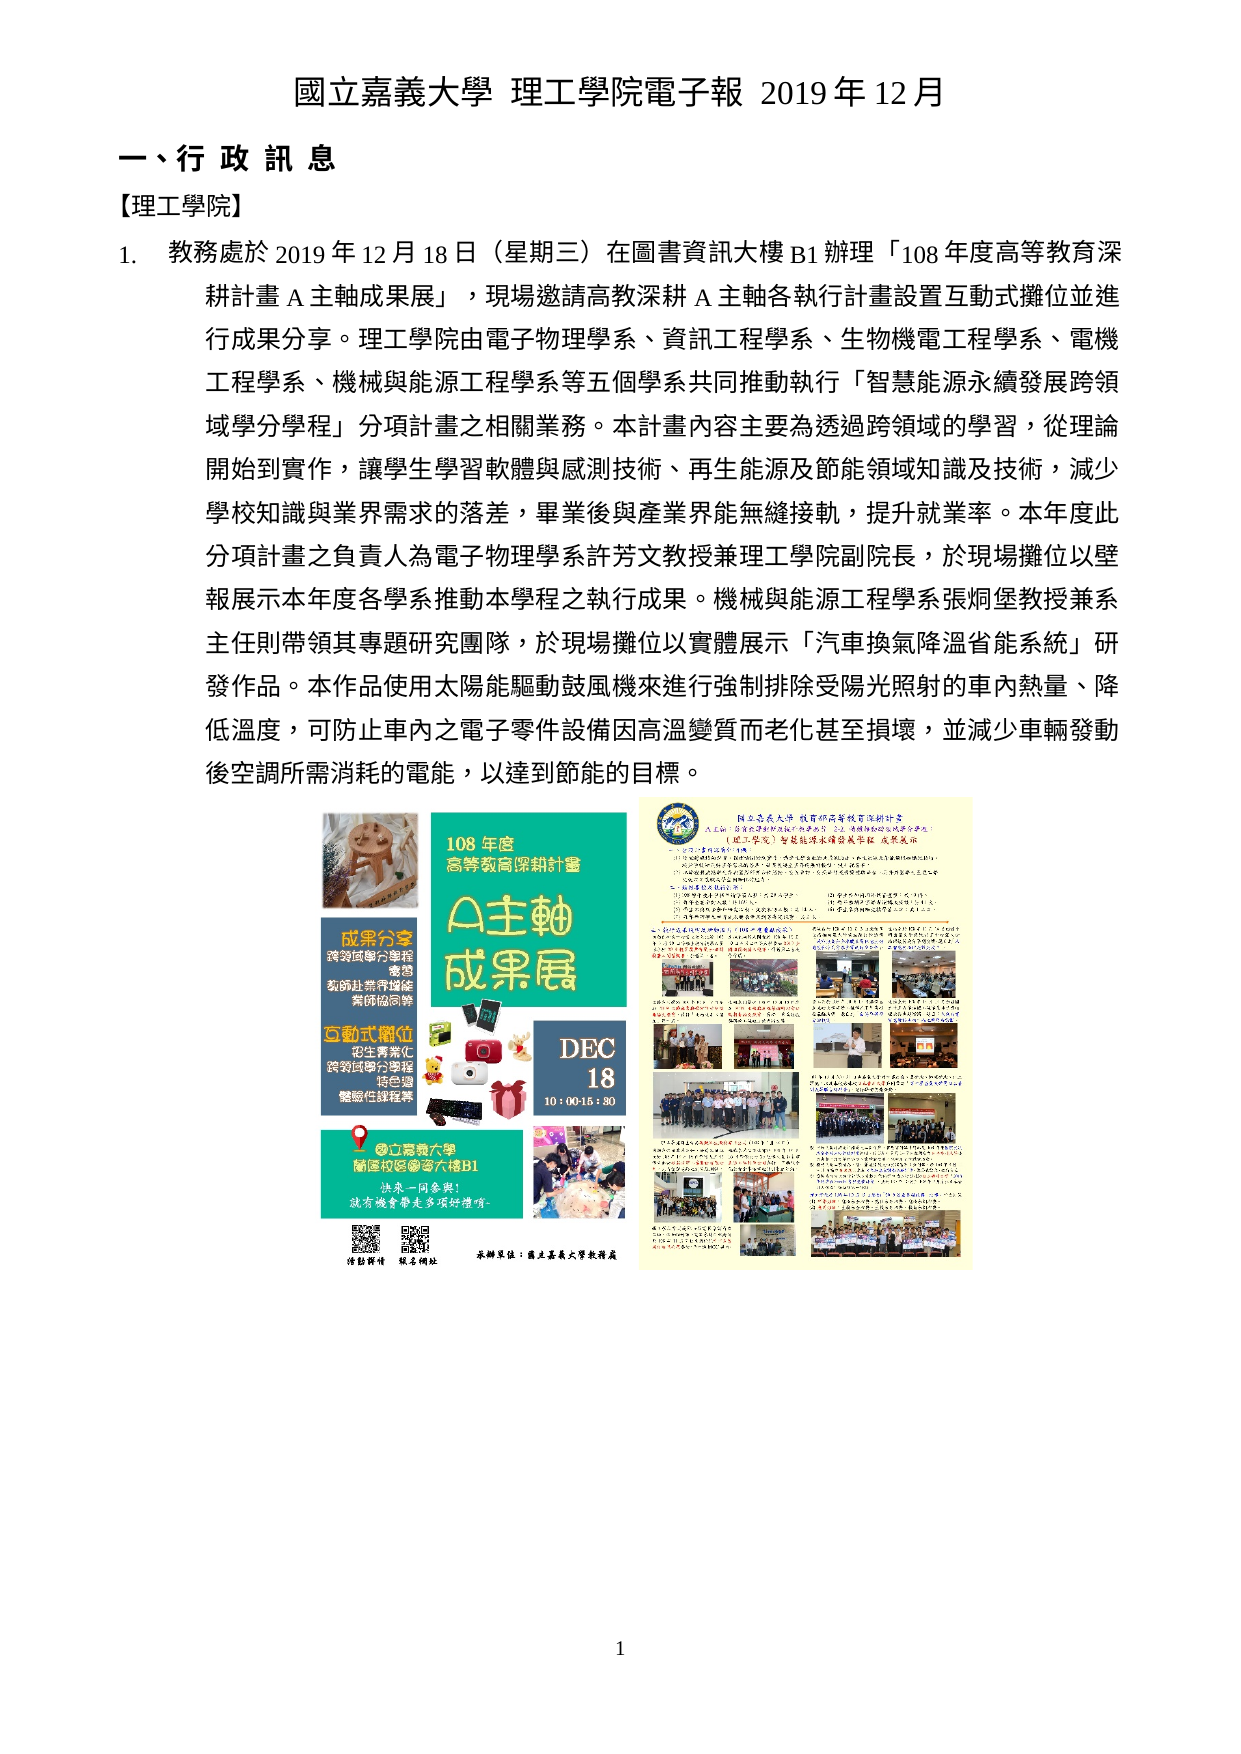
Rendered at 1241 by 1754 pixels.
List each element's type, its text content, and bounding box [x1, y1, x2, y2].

text 【理工學院】 [106, 187, 1122, 223]
list 教務處於2019年12月18日（星期三）在圖書資訊大樓B1辦理「108年度高等教育深耕計畫A主軸成果展」，現場邀請高教深耕A主軸各執行計畫設置互動式攤位並進行成果分享。理工學院由電子物理學系、資訊工程學系、生物機電工程學系、電機工程學系、機械與能源工程學系等五個學系共同推動執行「智慧能源永續發展跨領域學分學程」分項計畫之相關業務。本計畫內容主要為透過跨領域的學習，從理論開始到實作，讓學生學習軟體與感測技術、再生能源及節能領域知識及技術，減少學校知識與業界需求的落差，畢業後與產業界能無縫接軌，提升就業率。本年度此分項計畫之負責人為電子物理學系許芳文教授兼理工學院副院長，於現場攤位以壁報展示本年度各學系推動本學程之執行成果。機械與能源工程學系張烔堡教授兼系主任則帶領其專題研究團隊，於現場攤位以實體展示「汽車換氣降溫省能系統」研發作品。本作品使用太陽能驅動鼓風機來進行強制排除受陽光照射的車內熱量、降低溫度，可防止車內之電子零件設備因高溫變質而老化甚至損壞，並減少車輛發動後空調所需消耗的電能，以達到節能的目標。 [118, 232, 1122, 790]
text 國立嘉義大學 理工學院電子報 2019年12月 [118, 66, 1122, 114]
text 一、行 政 訊 息 [118, 135, 1122, 177]
